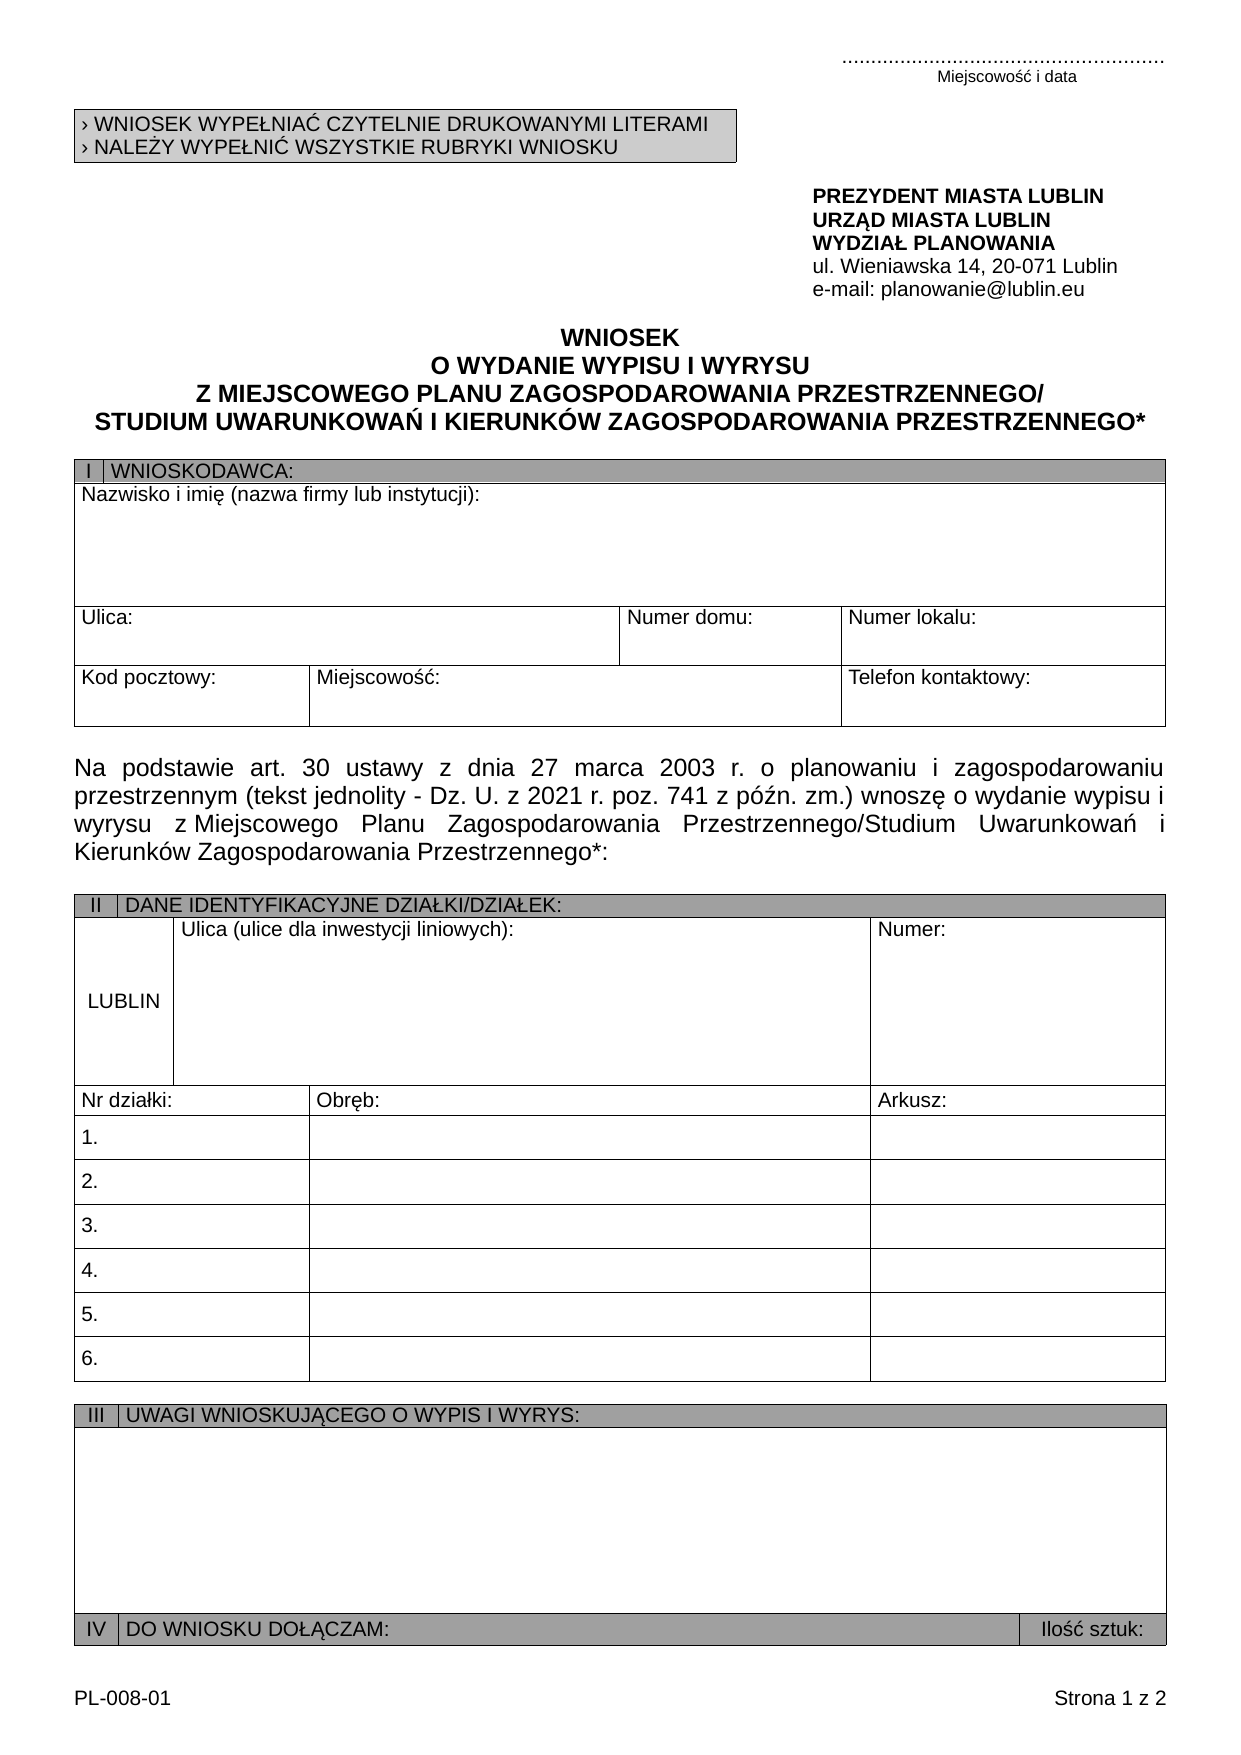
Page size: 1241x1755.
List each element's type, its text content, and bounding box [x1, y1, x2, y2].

text Miejscowość i data [74, 67, 1166, 86]
table_cell [310, 1249, 870, 1292]
table_cell Arkusz: [871, 1086, 1165, 1115]
text WNIOSEK [74, 324, 1166, 352]
table_header Ilość sztuk: [1020, 1614, 1166, 1645]
table_cell [310, 1116, 870, 1159]
table_cell [871, 1293, 1165, 1336]
table_cell Telefon kontaktowy: [842, 666, 1165, 726]
table_header › WNIOSEK WYPEŁNIAĆ CZYTELNIE DRUKOWANYMI LITERAMI › NALEŻY WYPEŁNIĆ WSZYSTKIE RUBRYKI WNIOSKU [75, 110, 736, 162]
table_cell [871, 1116, 1165, 1159]
text Na podstawie art. 30 ustawy z dnia 27 marca 2003 r. o planowaniu i zagospodarowaniu przestrzennym (tekst jednolity - Dz. U. z 2021 r. poz. 741 z późn. zm.) wnoszę o wydanie wypisu i wyrysu z Miejscowego Planu Zagospodarowania Przestrzennego/Studium Uwarunkowań i Kierunków Zagospodarowania Przestrzennego*: [74, 754, 1166, 866]
table_cell Ulica: [75, 607, 619, 665]
table_cell [871, 1249, 1165, 1292]
table_header WNIOSKODAWCA: [104, 460, 1165, 482]
table_cell 5. [75, 1293, 309, 1336]
table_cell [310, 1205, 870, 1248]
table_cell 3. [75, 1205, 309, 1248]
table_cell Numer domu: [620, 607, 841, 665]
table_cell [75, 1428, 1166, 1613]
table_header UWAGI WNIOSKUJĄCEGO O WYPIS I WYRYS: [119, 1405, 1166, 1427]
table_cell 1. [75, 1116, 309, 1159]
table_cell Kod pocztowy: [75, 666, 309, 726]
table_cell [310, 1337, 870, 1381]
table_cell 4. [75, 1249, 309, 1292]
table_cell Miejscowość: [310, 666, 841, 726]
text PREZYDENT MIASTA LUBLIN [74, 185, 1166, 208]
table_cell 2. [75, 1160, 309, 1203]
table_cell [871, 1337, 1165, 1381]
table_cell Nr działki: [75, 1086, 309, 1115]
table_cell [871, 1205, 1165, 1248]
table_cell [871, 1160, 1165, 1203]
table_header IV [75, 1614, 118, 1645]
text STUDIUM UWARUNKOWAŃ I KIERUNKÓW ZAGOSPODAROWANIA PRZESTRZENNEGO* [74, 408, 1166, 436]
table_cell Obręb: [310, 1086, 870, 1115]
table_cell Ulica (ulice dla inwestycji liniowych): [174, 918, 870, 1085]
table_cell LUBLIN [75, 918, 173, 1085]
table_header II [75, 895, 117, 917]
table_header DANE IDENTYFIKACYJNE DZIAŁKI/DZIAŁEK: [118, 895, 1165, 917]
table_cell Numer: [871, 918, 1165, 1085]
table_header III [75, 1405, 118, 1427]
table_cell Nazwisko i imię (nazwa firmy lub instytucji): [75, 484, 1165, 606]
text O WYDANIE WYPISU I WYRYSU Z MIEJSCOWEGO PLANU ZAGOSPODAROWANIA PRZESTRZENNEGO/ [74, 352, 1166, 408]
table_cell 6. [75, 1337, 309, 1381]
text URZĄD MIASTA LUBLIN WYDZIAŁ PLANOWANIA ul. Wieniawska 14, 20-071 Lublin e-mail: planowanie@lublin.eu [74, 208, 1166, 301]
table_header DO WNIOSKU DOŁĄCZAM: [119, 1614, 1019, 1645]
table_cell [310, 1160, 870, 1203]
table_cell Numer lokalu: [842, 607, 1165, 665]
table_header I [75, 460, 103, 482]
table_cell [310, 1293, 870, 1336]
